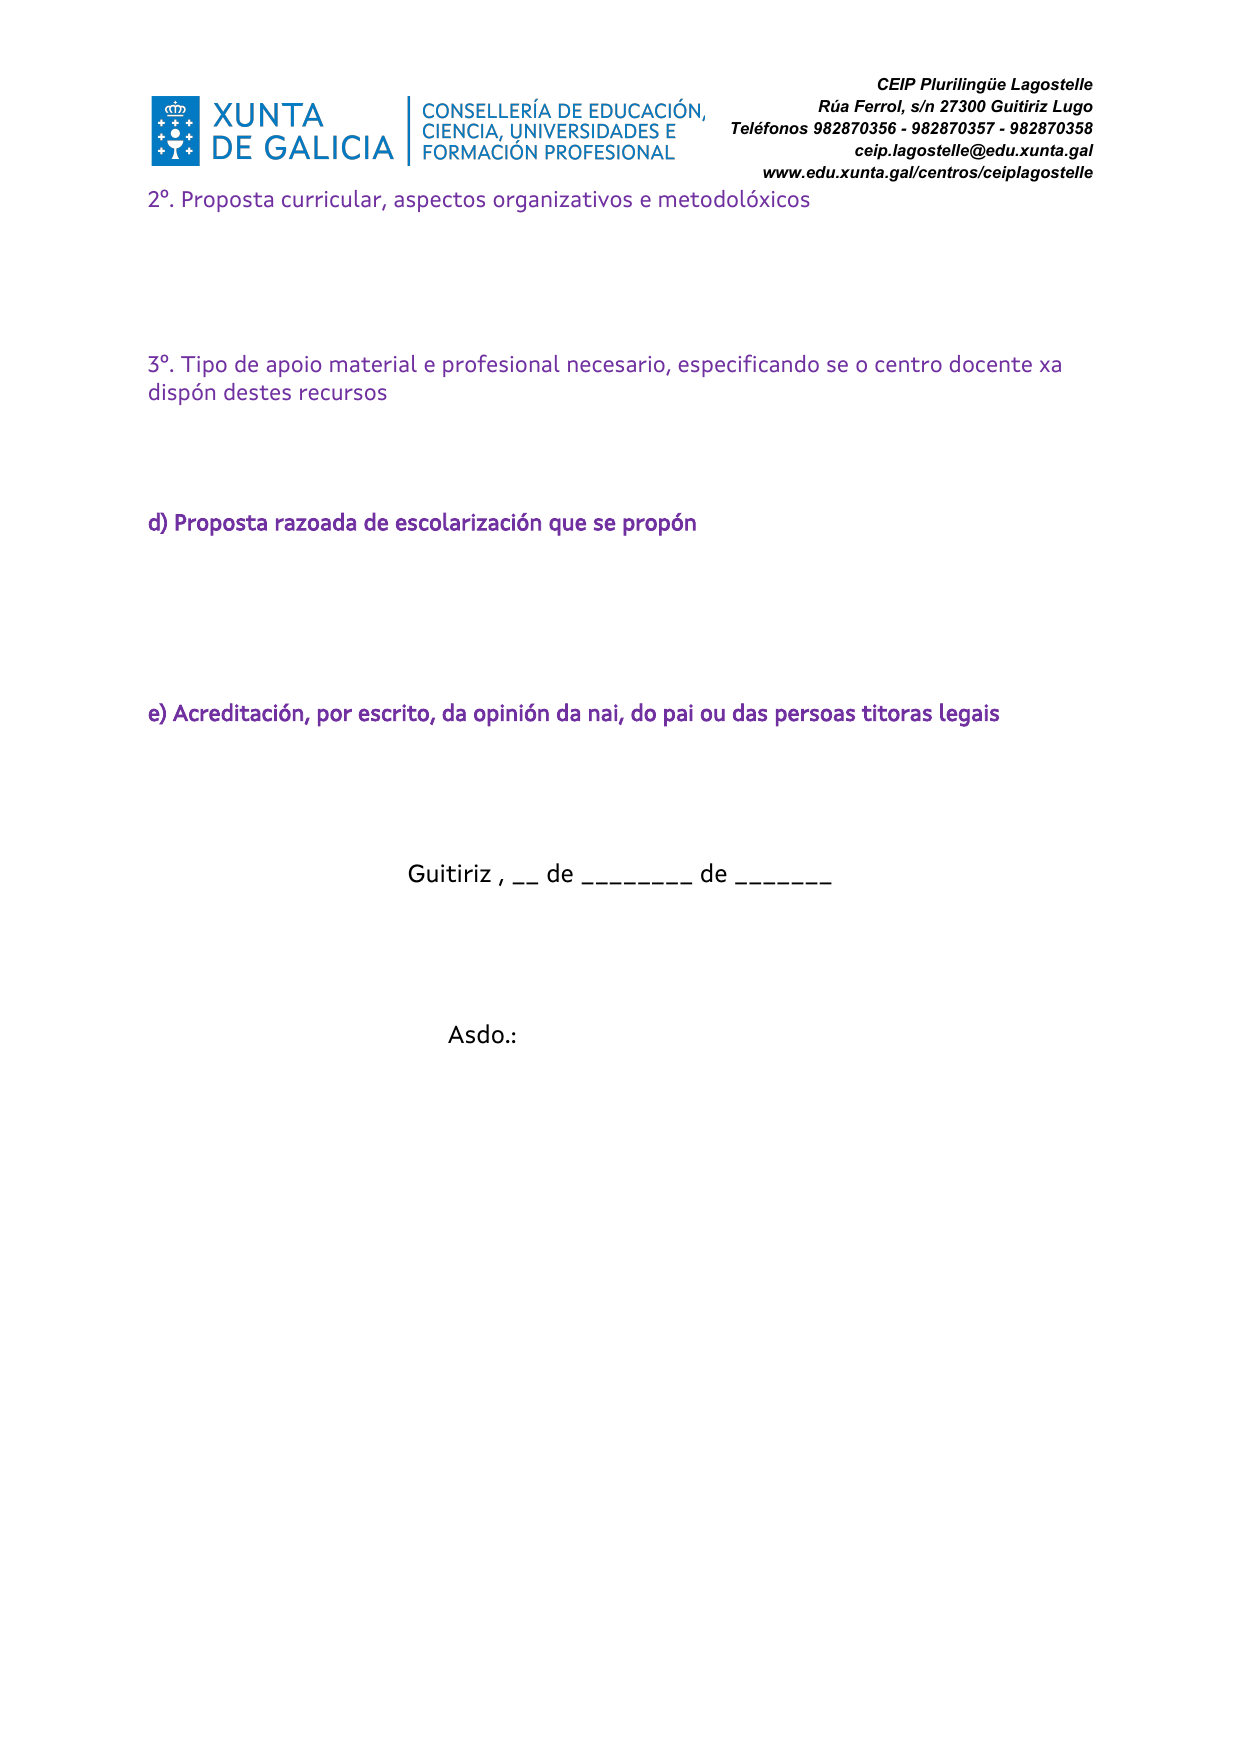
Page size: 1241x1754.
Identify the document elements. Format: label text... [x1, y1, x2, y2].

subtitle e) Acreditación, por escrito, da opinión da nai, do pai ou das persoas titoras legais [148, 699, 1093, 726]
subtitle 2º. Proposta curricular, aspectos organizativos e metodolóxicos [148, 185, 1093, 252]
subtitle 3º. Tipo de apoio material e profesional necesario, especificando se o centro docente xa dispón destes recursos [148, 351, 1093, 406]
text Guitiriz , __ de ________ de _______ [148, 858, 1093, 888]
picture [151, 96, 705, 166]
subtitle d) Proposta razoada de escolarización que se propón [148, 508, 1093, 536]
text Asdo.: [148, 1020, 1093, 1050]
